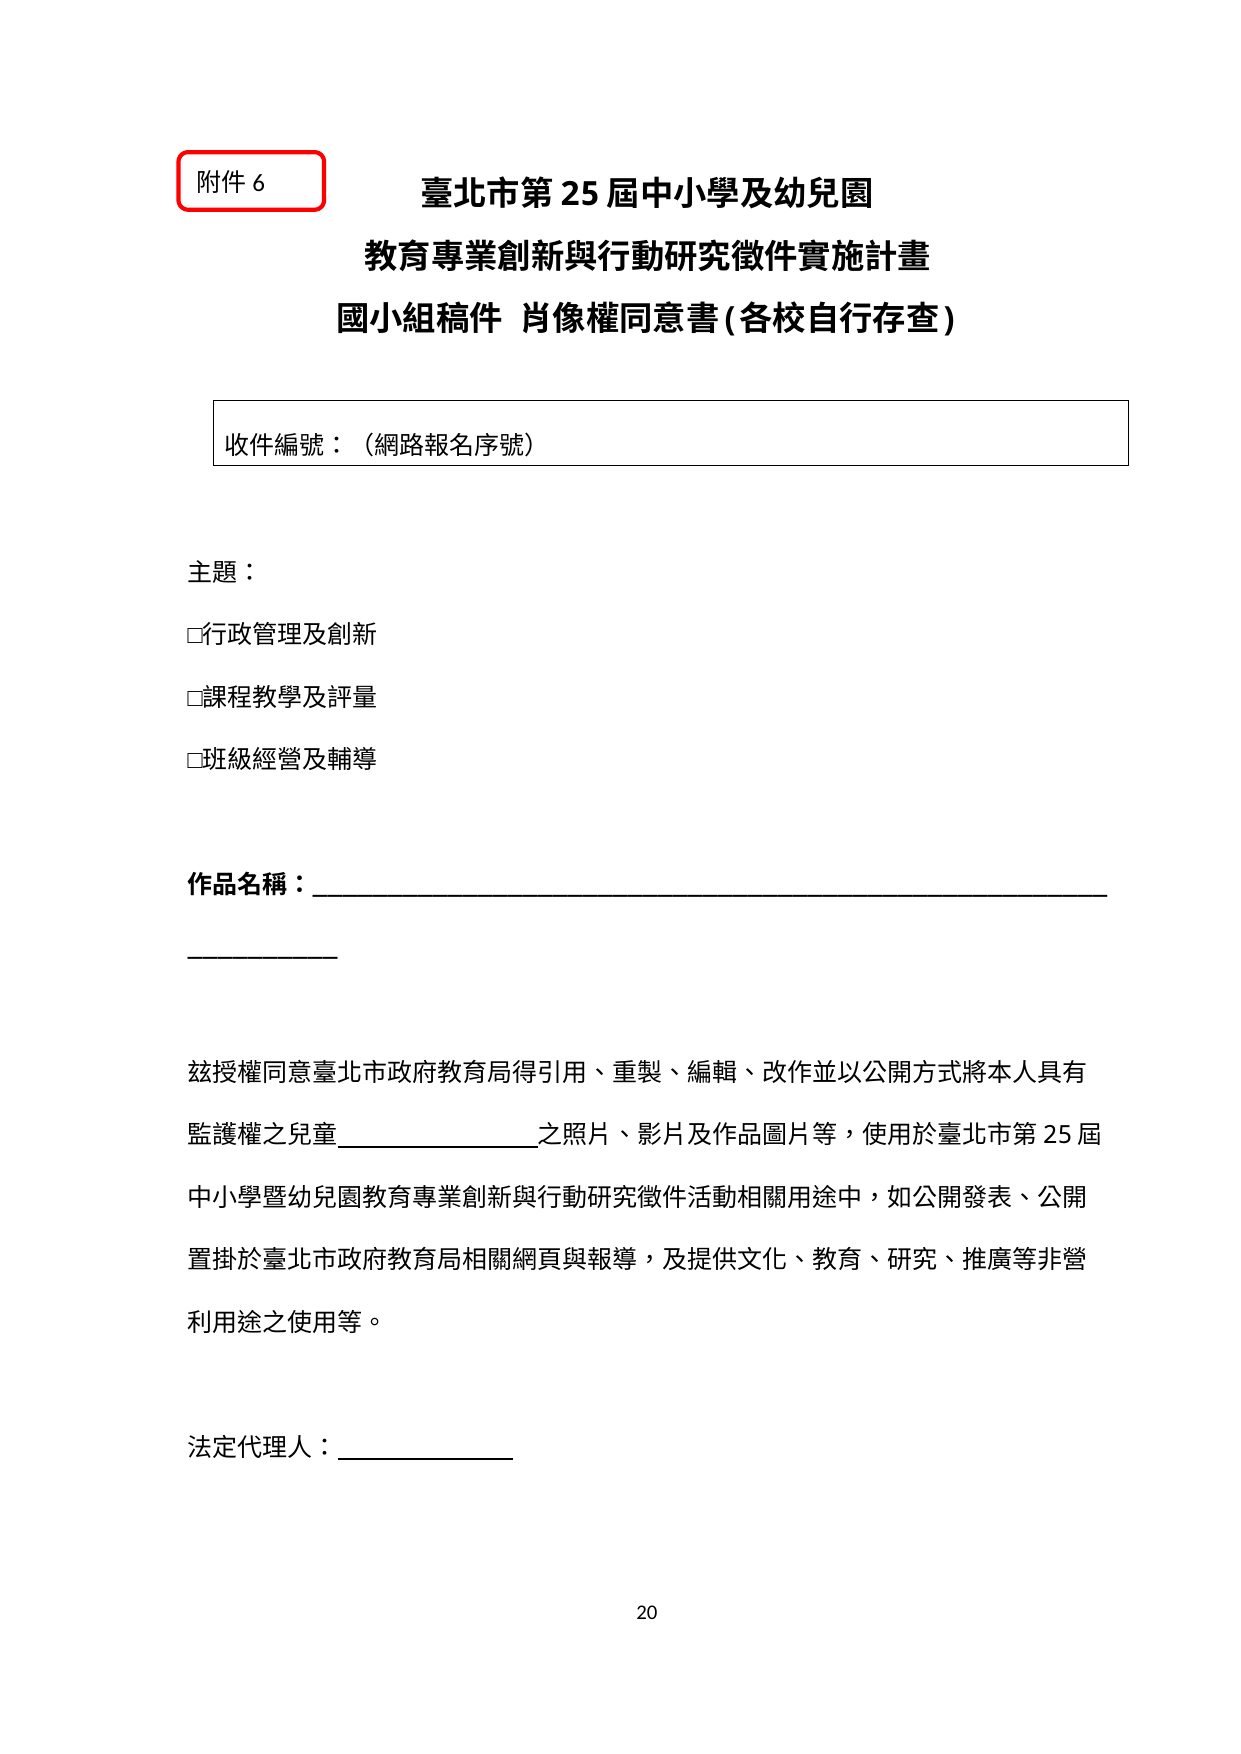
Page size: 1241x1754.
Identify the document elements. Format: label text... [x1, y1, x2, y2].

text 作品名稱：_______________________________________________________________ [187, 841, 1108, 966]
text 主題： [187, 529, 1108, 591]
text □行政管理及創新 [187, 591, 1108, 654]
text 國小組稿件 肖像權同意書(各校自行存查) [187, 275, 1108, 337]
text 法定代理人： [187, 1404, 1108, 1466]
text 玆授權同意臺北市政府教育局得引用、重製、編輯、改作並以公開方式將本人具有監護權之兒童 之照片、影片及作品圖片等，使用於臺北市第25屆中小學暨幼兒園教育專業創新與行動研究徵件活動相關用途中，如公開發表、公開置掛於臺北市政府教育局相關網頁與報導，及提供文化、教育、研究、推廣等非營利用途之使用等。 [187, 1029, 1108, 1341]
text □班級經營及輔導 [187, 716, 1108, 779]
text □課程教學及評量 [187, 654, 1108, 716]
text 教育專業創新與行動研究徵件實施計畫 [187, 212, 1108, 275]
text 臺北市第25屆中小學及幼兒園 [319, 150, 1106, 212]
table_header 收件編號：（網路報名序號） [214, 401, 1128, 465]
